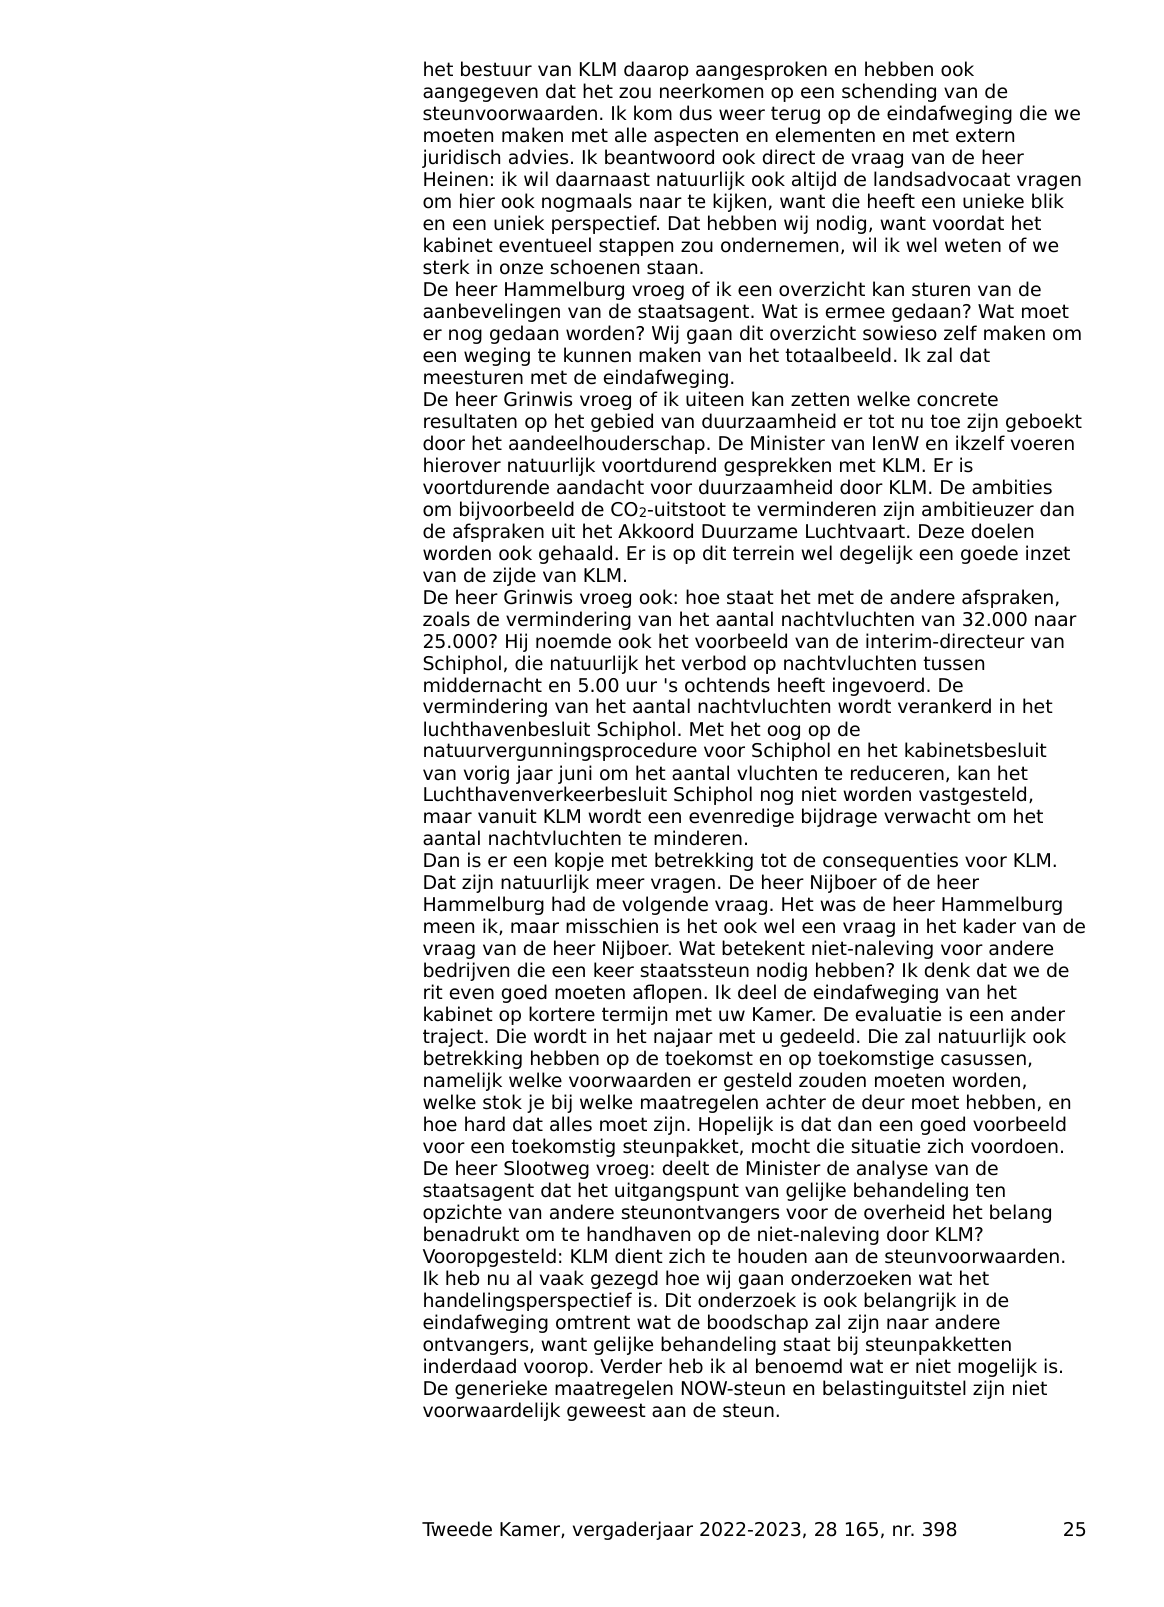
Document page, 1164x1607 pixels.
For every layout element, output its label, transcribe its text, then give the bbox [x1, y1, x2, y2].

text De heer Hammelburg vroeg of ik een overzicht kan sturen van de aanbevelingen van de staatsagent. Wat is ermee gedaan? Wat moet er nog gedaan worden? Wij gaan dit overzicht sowieso zelf maken om een weging te kunnen maken van het totaalbeeld. Ik zal dat meesturen met de eindafweging. [422, 279, 1087, 389]
text De heer Slootweg vroeg: deelt de Minister de analyse van de staatsagent dat het uitgangspunt van gelijke behandeling ten opzichte van andere steunontvangers voor de overheid het belang benadrukt om te handhaven op de niet-naleving door KLM? Vooropgesteld: KLM dient zich te houden aan de steunvoorwaarden. Ik heb nu al vaak gezegd hoe wij gaan onderzoeken wat het handelingsperspectief is. Dit onderzoek is ook belangrijk in de eindafweging omtrent wat de boodschap zal zijn naar andere ontvangers, want gelijke behandeling staat bij steunpakketten inderdaad voorop. Verder heb ik al benoemd wat er niet mogelijk is. De generieke maatregelen NOW-steun en belastinguitstel zijn niet voorwaardelijk geweest aan de steun. [422, 1158, 1087, 1422]
text De heer Grinwis vroeg of ik uiteen kan zetten welke concrete resultaten op het gebied van duurzaamheid er tot nu toe zijn geboekt door het aandeelhouderschap. De Minister van IenW en ikzelf voeren hierover natuurlijk voortdurend gesprekken met KLM. Er is voortdurende aandacht voor duurzaamheid door KLM. De ambities om bijvoorbeeld de CO2-uitstoot te verminderen zijn ambitieuzer dan de afspraken uit het Akkoord Duurzame Luchtvaart. Deze doelen worden ook gehaald. Er is op dit terrein wel degelijk een goede inzet van de zijde van KLM. [422, 389, 1087, 587]
text Dan is er een kopje met betrekking tot de consequenties voor KLM. Dat zijn natuurlijk meer vragen. De heer Nijboer of de heer Hammelburg had de volgende vraag. Het was de heer Hammelburg meen ik, maar misschien is het ook wel een vraag in het kader van de vraag van de heer Nijboer. Wat betekent niet-naleving voor andere bedrijven die een keer staatssteun nodig hebben? Ik denk dat we de rit even goed moeten aflopen. Ik deel de eindafweging van het kabinet op kortere termijn met uw Kamer. De evaluatie is een ander traject. Die wordt in het najaar met u gedeeld. Die zal natuurlijk ook betrekking hebben op de toekomst en op toekomstige casussen, namelijk welke voorwaarden er gesteld zouden moeten worden, welke stok je bij welke maatregelen achter de deur moet hebben, en hoe hard dat alles moet zijn. Hopelijk is dat dan een goed voorbeeld voor een toekomstig steunpakket, mocht die situatie zich voordoen. [422, 850, 1087, 1158]
text De heer Grinwis vroeg ook: hoe staat het met de andere afspraken, zoals de vermindering van het aantal nachtvluchten van 32.000 naar 25.000? Hij noemde ook het voorbeeld van de interim-directeur van Schiphol, die natuurlijk het verbod op nachtvluchten tussen middernacht en 5.00 uur 's ochtends heeft ingevoerd. De vermindering van het aantal nachtvluchten wordt verankerd in het luchthavenbesluit Schiphol. Met het oog op de natuurvergunningsprocedure voor Schiphol en het kabinetsbesluit van vorig jaar juni om het aantal vluchten te reduceren, kan het Luchthavenverkeerbesluit Schiphol nog niet worden vastgesteld, maar vanuit KLM wordt een evenredige bijdrage verwacht om het aantal nachtvluchten te minderen. [422, 587, 1087, 850]
text het bestuur van KLM daarop aangesproken en hebben ook aangegeven dat het zou neerkomen op een schending van de steunvoorwaarden. Ik kom dus weer terug op de eindafweging die we moeten maken met alle aspecten en elementen en met extern juridisch advies. Ik beantwoord ook direct de vraag van de heer Heinen: ik wil daarnaast natuurlijk ook altijd de landsadvocaat vragen om hier ook nogmaals naar te kijken, want die heeft een unieke blik en een uniek perspectief. Dat hebben wij nodig, want voordat het kabinet eventueel stappen zou ondernemen, wil ik wel weten of we sterk in onze schoenen staan. [422, 59, 1087, 279]
